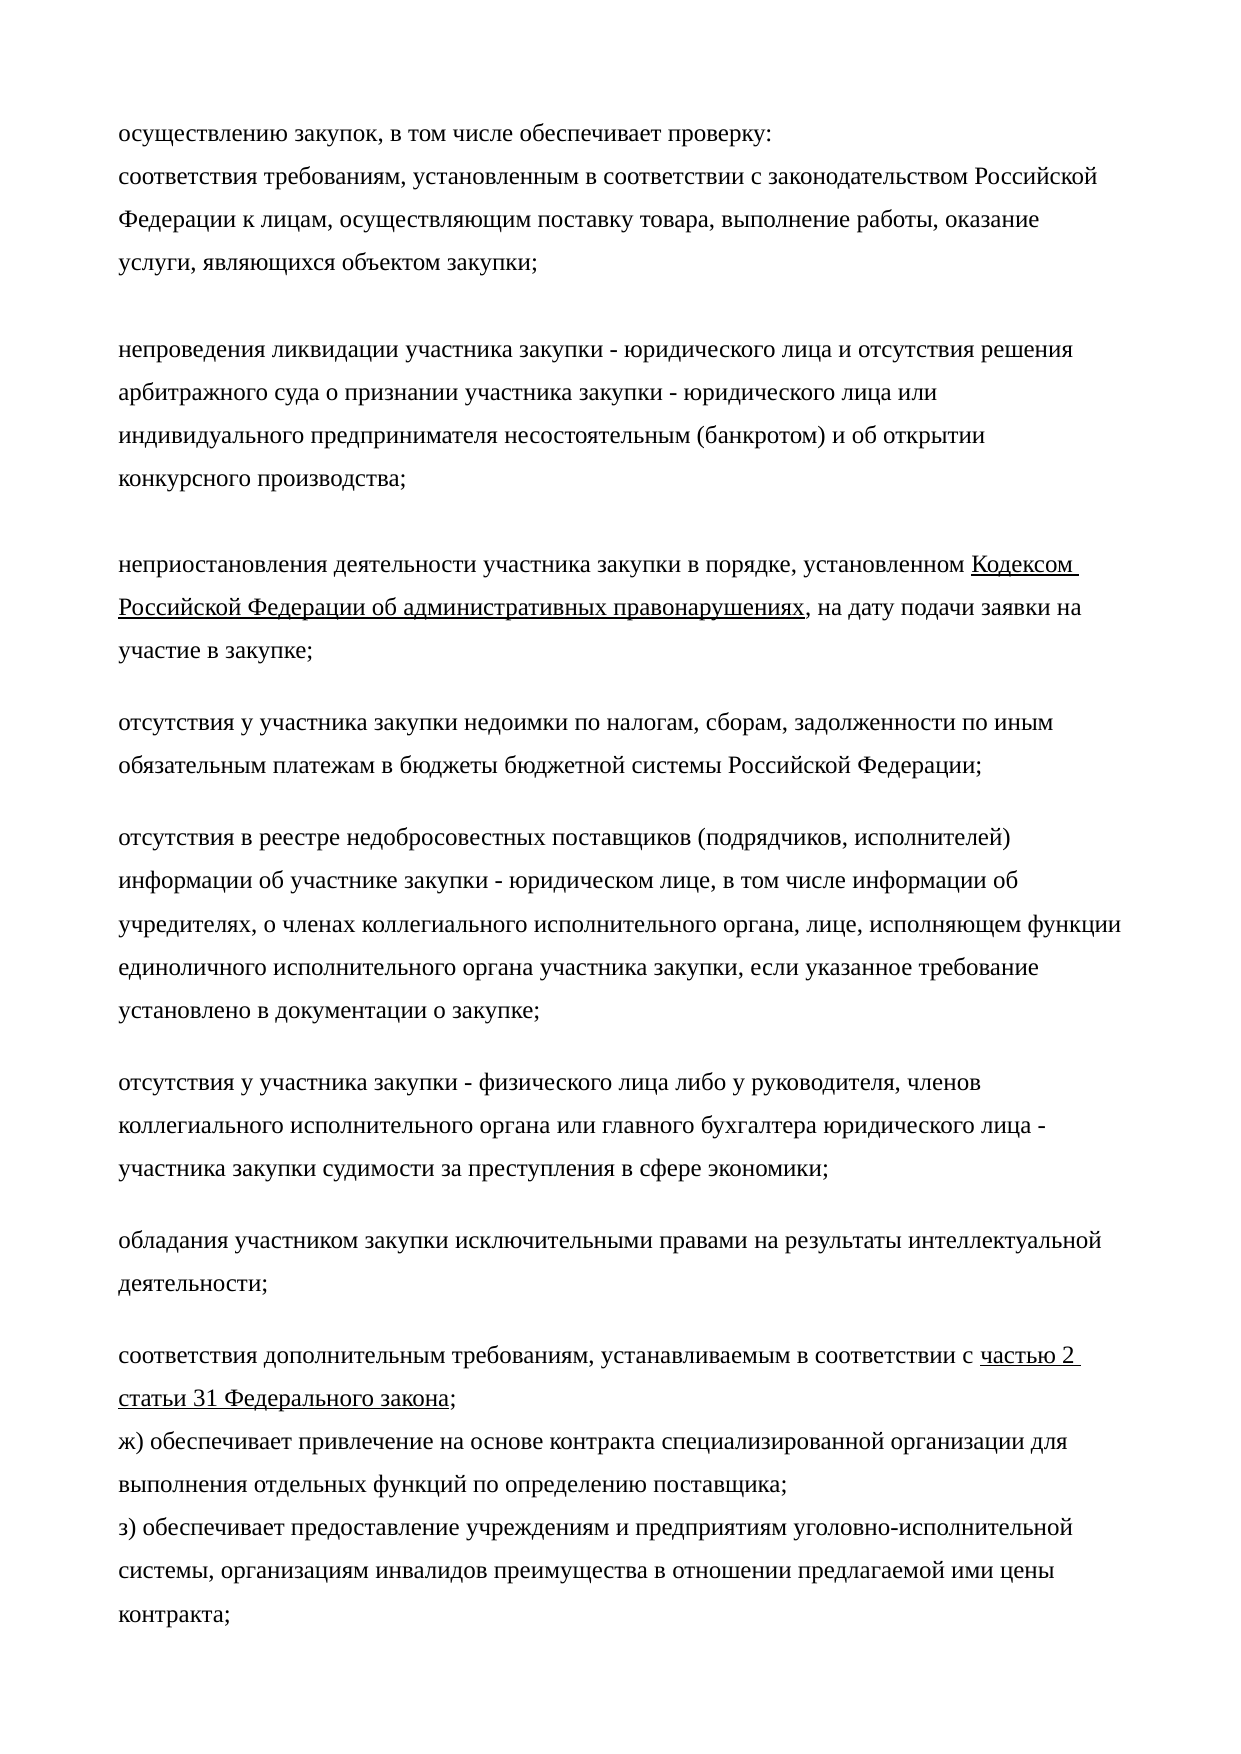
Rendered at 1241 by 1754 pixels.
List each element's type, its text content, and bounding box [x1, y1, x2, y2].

text з) обеспечивает предоставление учреждениям и предприятиям уголовно-исполнительной системы, организациям инвалидов преимущества в отношении предлагаемой ими цены контракта; [118, 1512, 1122, 1627]
text осуществлению закупок, в том числе обеспечивает проверку: соответствия требованиям, установленным в соответствии с законодательством Российской Федерации к лицам, осуществляющим поставку товара, выполнение работы, оказание услуги, являющихся объектом закупки; непроведения ликвидации участника закупки - юридического лица и отсутствия решения арбитражного суда о признании участника закупки - юридического лица или индивидуального предпринимателя несостоятельным (банкротом) и об открытии конкурсного производства; неприостановления деятельности участника закупки в порядке, установленном Кодексом Российской Федерации об административных правонарушениях, на дату подачи заявки на участие в закупке; отсутствия у участника закупки недоимки по налогам, сборам, задолженности по иным обязательным платежам в бюджеты бюджетной системы Российской Федерации; отсутствия в реестре недобросовестных поставщиков (подрядчиков, исполнителей) информации об участнике закупки - юридическом лице, в том числе информации об учредителях, о членах коллегиального исполнительного органа, лице, исполняющем функции единоличного исполнительного органа участника закупки, если указанное требование установлено в документации о закупке; отсутствия у участника закупки - физического лица либо у руководителя, членов коллегиального исполнительного органа или главного бухгалтера юридического лица - участника закупки судимости за преступления в сфере экономики; обладания участником закупки исключительными правами на результаты интеллектуальной деятельности; соответствия дополнительным требованиям, устанавливаемым в соответствии с частью 2 статьи 31 Федерального закона; [118, 118, 1122, 1412]
text ж) обеспечивает привлечение на основе контракта специализированной организации для выполнения отдельных функций по определению поставщика; [118, 1426, 1122, 1498]
